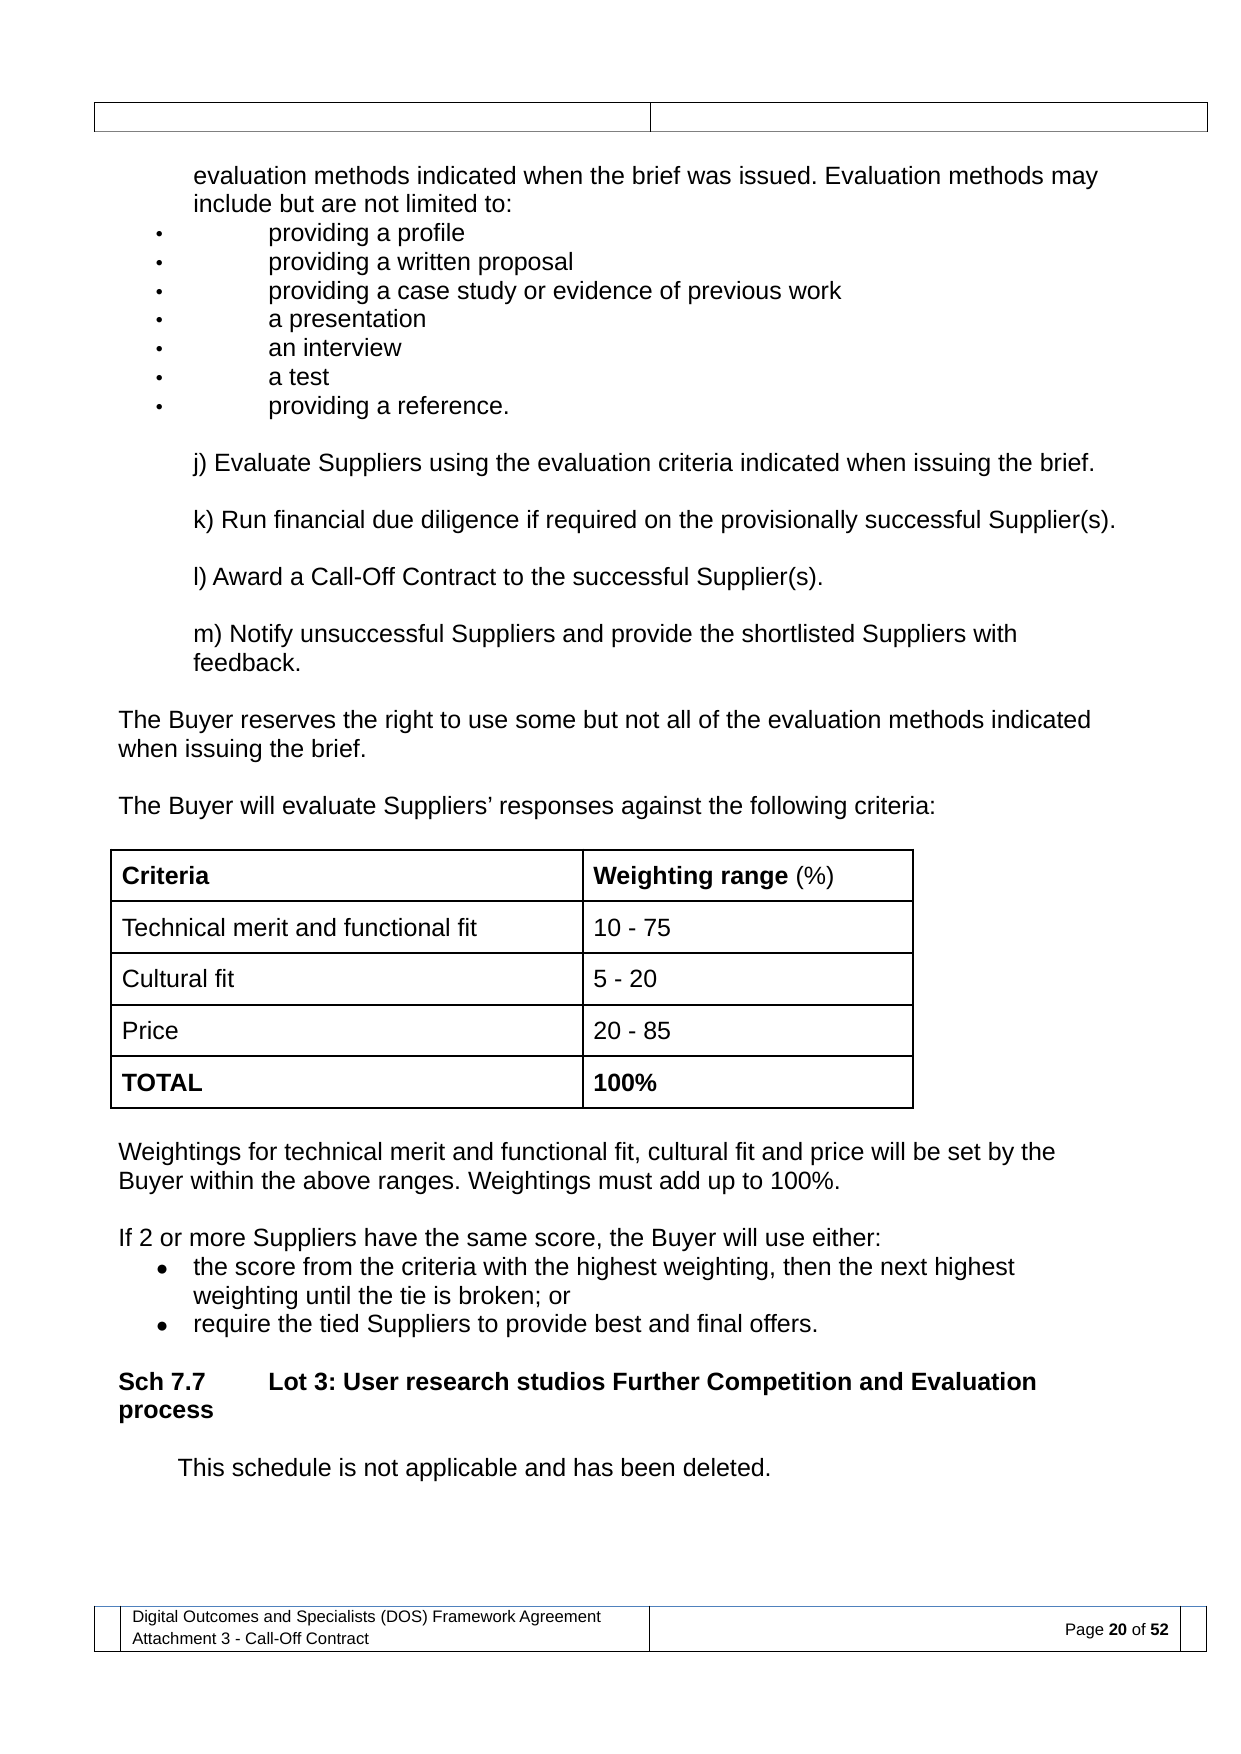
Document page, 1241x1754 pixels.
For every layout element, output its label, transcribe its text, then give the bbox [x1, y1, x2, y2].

text This schedule is not applicable and has been deleted. [177, 1453, 1122, 1481]
table_cell 20 - 85 [584, 1006, 912, 1055]
text If 2 or more Suppliers have the same score, the Buyer will use either: [118, 1223, 1122, 1252]
text evaluation methods indicated when the brief was issued. Evaluation methods may include but are not limited to: [193, 161, 1122, 218]
table_cell 5 - 20 [584, 954, 912, 1003]
list providing a case study or evidence of previous work [156, 276, 1122, 304]
list providing a reference. [156, 391, 1122, 419]
text l) Award a Call-Off Contract to the successful Supplier(s). [118, 562, 1122, 591]
list require the tied Suppliers to provide best and final offers. [156, 1309, 1122, 1338]
text m) Notify unsuccessful Suppliers and provide the shortlisted Suppliers with feedback. [193, 619, 1122, 677]
text The Buyer reserves the right to use some but not all of the evaluation methods indicated when issuing the brief. [118, 705, 1122, 763]
table_cell 100% [584, 1057, 912, 1107]
list providing a written proposal [156, 247, 1122, 276]
list providing a profile [156, 218, 1122, 247]
table_cell 10 - 75 [584, 902, 912, 952]
table_cell Technical merit and functional fit [112, 902, 582, 952]
table_cell Cultural fit [112, 954, 582, 1003]
table_cell Price [112, 1006, 582, 1055]
table_header Criteria [112, 851, 582, 900]
table_header Weighting range (%) [584, 851, 912, 900]
list a presentation [156, 304, 1122, 333]
subtitle Sch 7.7 Lot 3: User research studios Further Competition and Evaluation process [118, 1367, 1122, 1424]
table_cell TOTAL [112, 1057, 582, 1107]
text The Buyer will evaluate Suppliers’ responses against the following criteria: [118, 791, 1122, 820]
text Weightings for technical merit and functional fit, cultural fit and price will be set by the Buyer within the above ranges. Weightings must add up to 100%. [118, 1137, 1122, 1195]
list a test [156, 362, 1122, 391]
text j) Evaluate Suppliers using the evaluation criteria indicated when issuing the brief. [193, 448, 1122, 477]
list the score from the criteria with the highest weighting, then the next highest weighting until the tie is broken; or [156, 1252, 1122, 1309]
list an interview [156, 333, 1122, 362]
text k) Run financial due diligence if required on the provisionally successful Supplier(s). [193, 505, 1122, 534]
